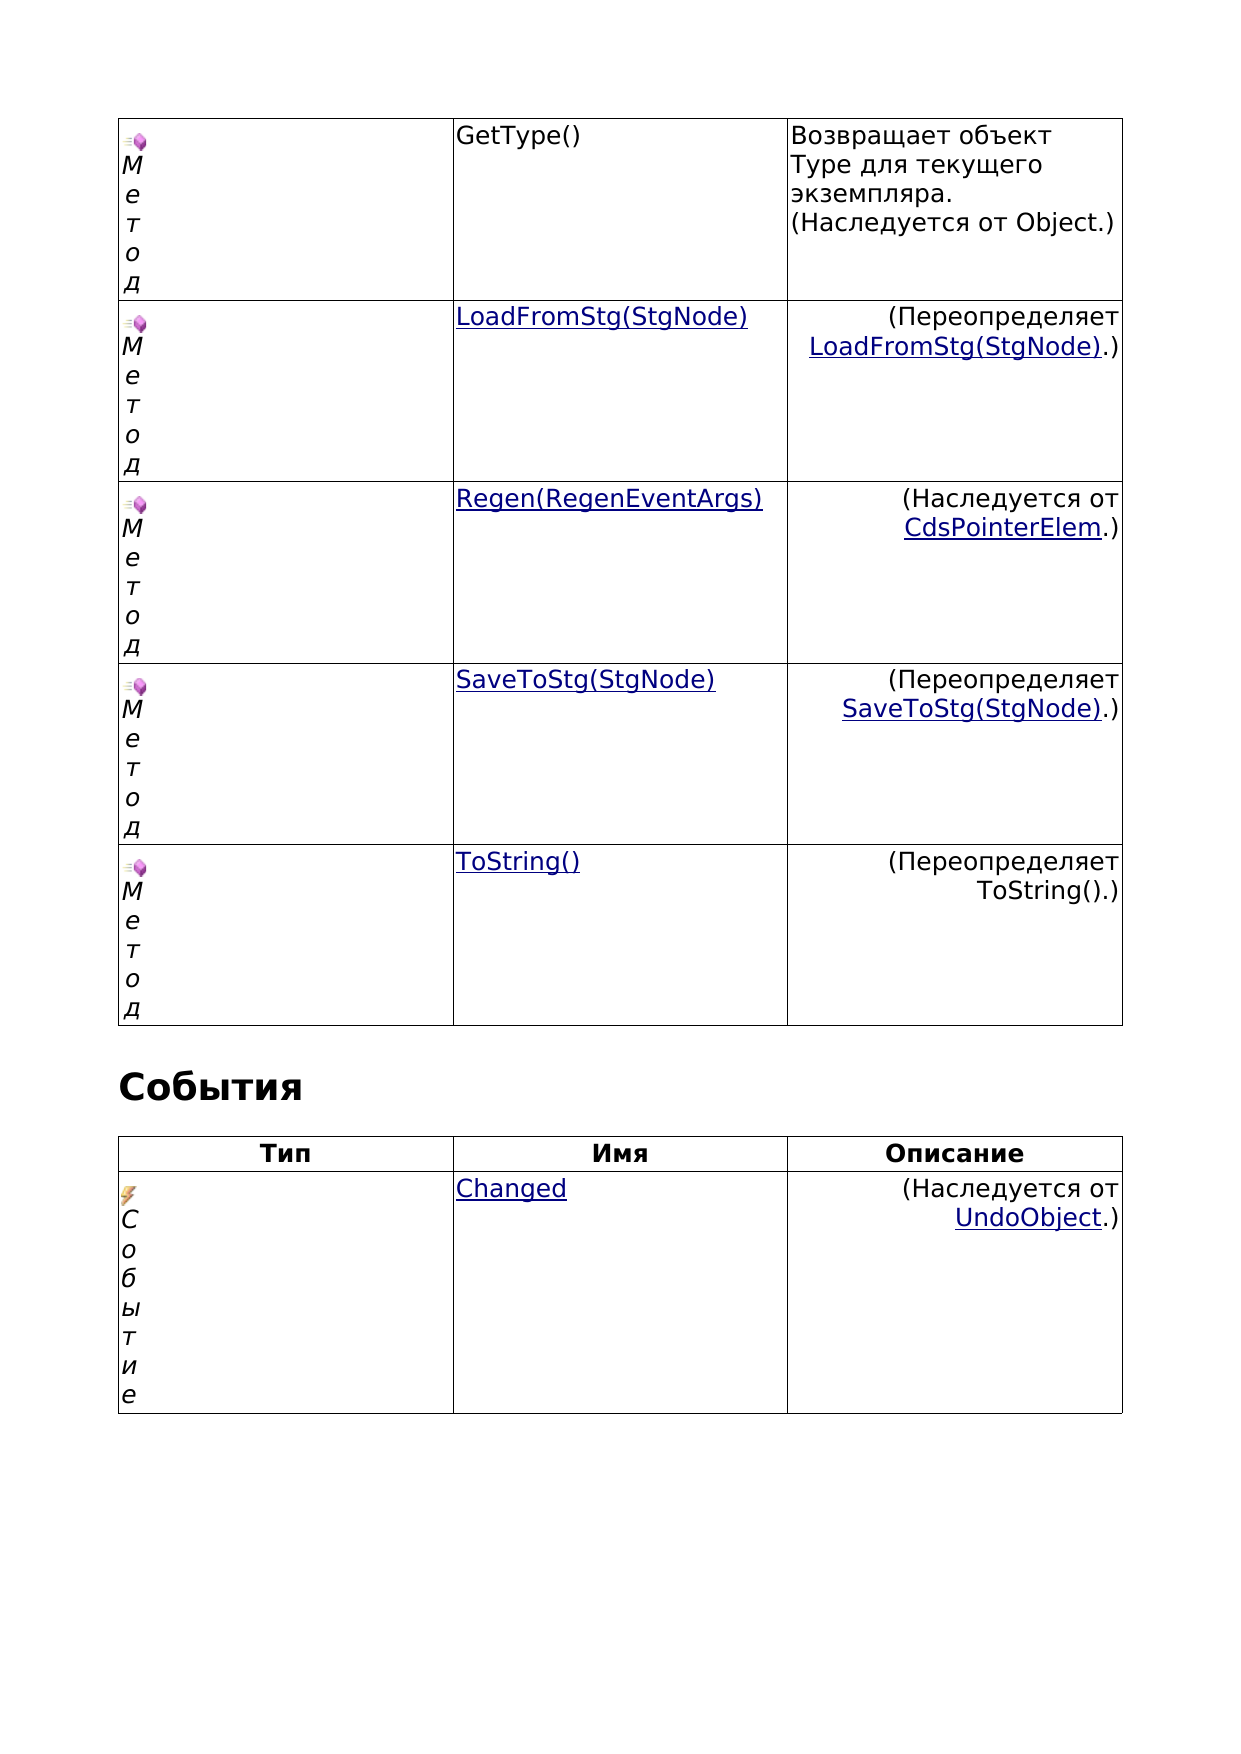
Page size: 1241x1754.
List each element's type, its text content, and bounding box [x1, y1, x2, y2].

table_header Описание [788, 1137, 1122, 1171]
table_cell Changed [454, 1172, 787, 1413]
table_cell (Переопределяет SaveToStg(StgNode).) [788, 664, 1122, 844]
picture [121, 315, 147, 333]
table_cell [119, 664, 453, 844]
table_cell (Наследуется от CdsPointerElem.) [788, 482, 1122, 662]
table_cell (Наследуется от UndoObject.) [788, 1172, 1122, 1413]
table_cell [119, 119, 453, 299]
subtitle События [118, 1065, 1122, 1109]
table_cell (Переопределяет ToString().) [788, 845, 1122, 1025]
picture [121, 678, 147, 696]
picture [121, 859, 147, 877]
table_cell LoadFromStg(StgNode) [454, 301, 787, 481]
table_cell Возвращает объект Type для текущего экземпляра. (Наследуется от Object.) [788, 119, 1122, 299]
table_cell (Переопределяет LoadFromStg(StgNode).) [788, 301, 1122, 481]
table_cell ToString() [454, 845, 787, 1025]
table_cell [119, 845, 453, 1025]
picture [121, 133, 147, 151]
table_cell SaveToStg(StgNode) [454, 664, 787, 844]
picture [121, 496, 147, 514]
table_cell [119, 1172, 453, 1413]
picture [121, 1186, 137, 1206]
table_cell GetType() [454, 119, 787, 299]
table_cell [119, 301, 453, 481]
table_header Имя [454, 1137, 787, 1171]
table_cell Regen(RegenEventArgs) [454, 482, 787, 662]
table_cell [119, 482, 453, 662]
table_header Тип [119, 1137, 453, 1171]
